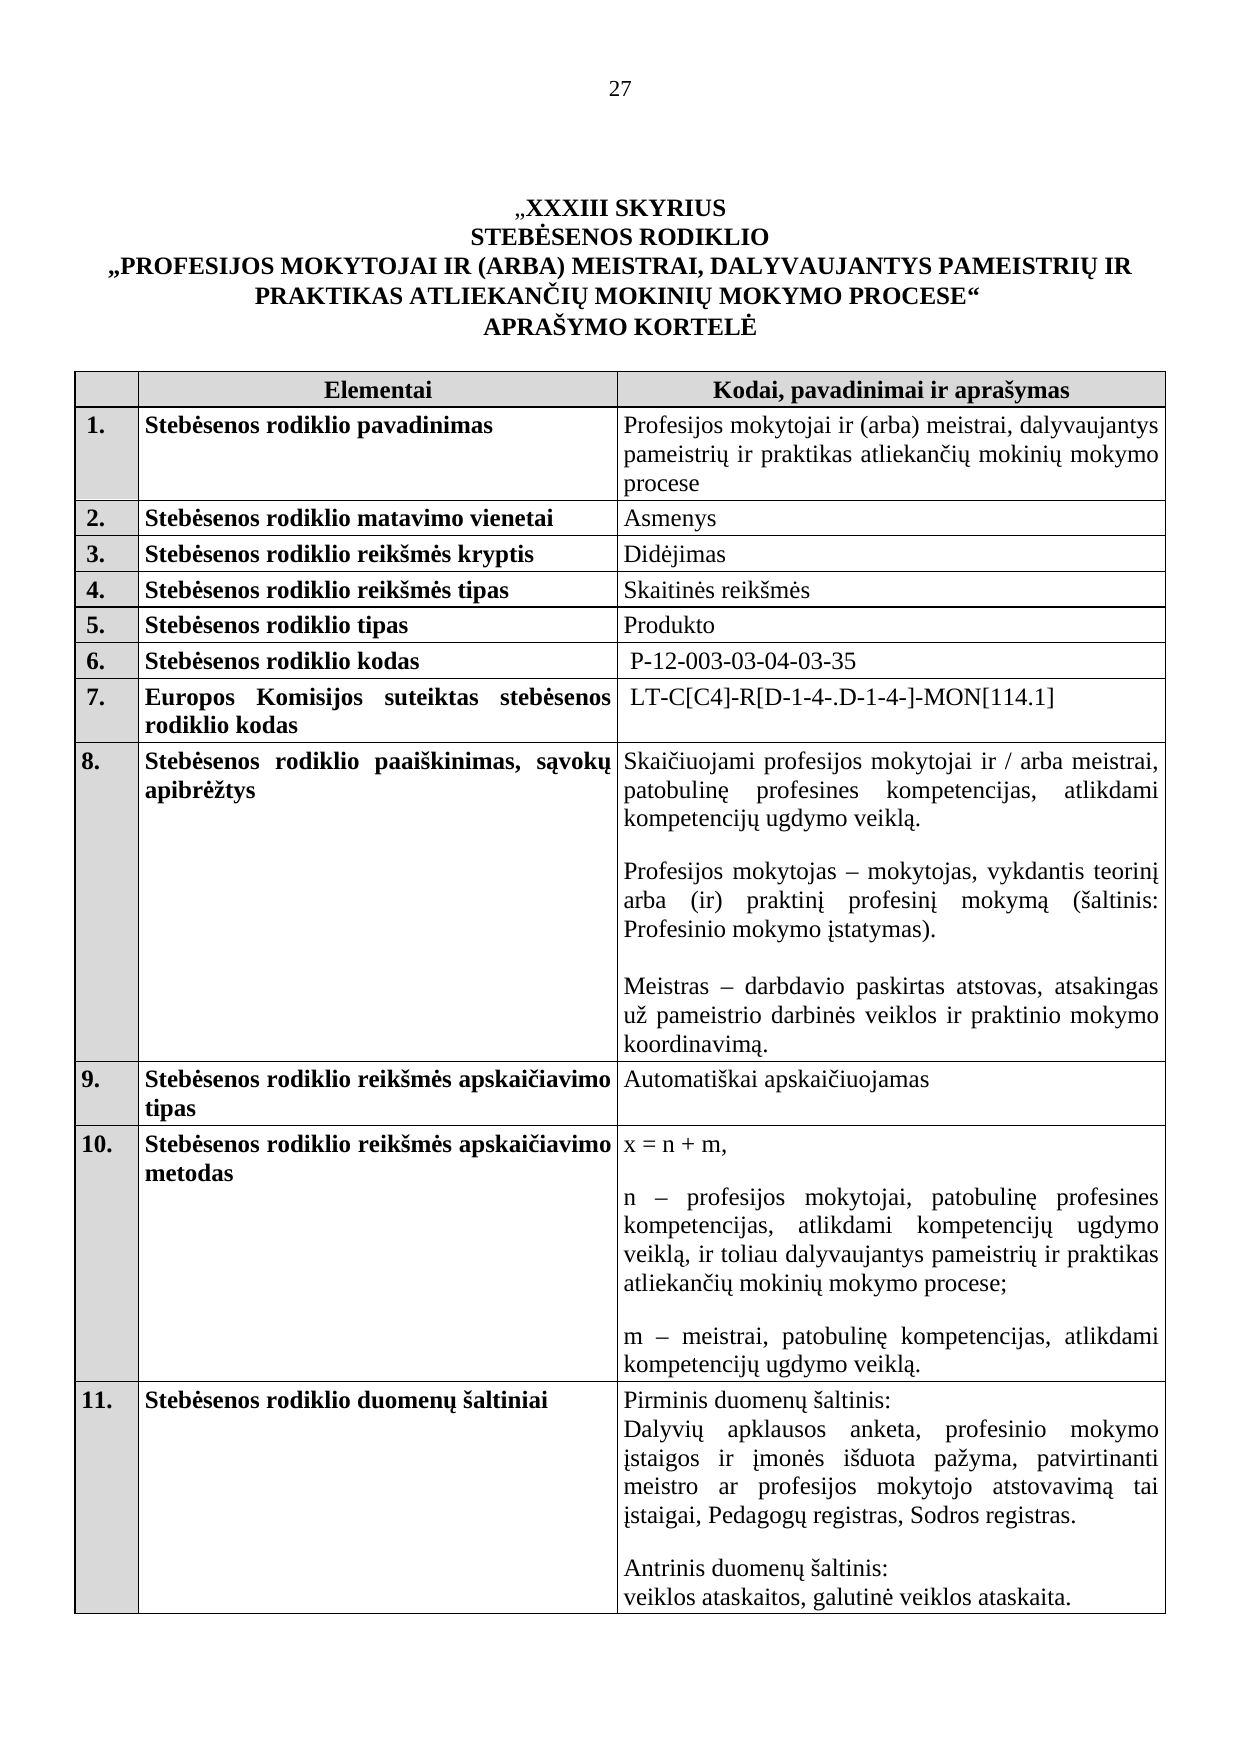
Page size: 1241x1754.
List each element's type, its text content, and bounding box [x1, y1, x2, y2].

text STEBĖSENOS RODIKLIO [75, 222, 1165, 251]
table_cell Stebėsenos rodiklio paaiškinimas, sąvokų apibrėžtys [139, 743, 617, 1061]
table_header [76, 372, 138, 406]
table_cell Skaitinės reikšmės [618, 572, 1165, 606]
table_cell 4. [76, 572, 138, 606]
table_cell Stebėsenos rodiklio duomenų šaltiniai [139, 1382, 617, 1613]
table_cell Stebėsenos rodiklio reikšmės tipas [139, 572, 617, 606]
table_header Kodai, pavadinimai ir aprašymas [618, 372, 1165, 406]
table_cell Stebėsenos rodiklio matavimo vienetai [139, 501, 617, 535]
table_cell Stebėsenos rodiklio pavadinimas [139, 408, 617, 499]
table_cell 3. [76, 536, 138, 571]
table_cell Didėjimas [618, 536, 1165, 571]
table_cell 5. [76, 608, 138, 642]
table_cell 2. [76, 501, 138, 535]
text „XXXIII SKYRIUS [75, 193, 1165, 222]
table_cell 1. [76, 408, 138, 499]
table_cell Stebėsenos rodiklio reikšmės apskaičiavimo tipas [139, 1062, 617, 1125]
table_header Elementai [139, 372, 617, 406]
table_cell Skaičiuojami profesijos mokytojai ir / arba meistrai, patobulinę profesines kompetencijas, atlikdami kompetencijų ugdymo veiklą. Profesijos mokytojas – mokytojas, vykdantis teorinį arba (ir) praktinį profesinį mokymą (šaltinis: Profesinio mokymo įstatymas). Meistras – darbdavio paskirtas atstovas, atsakingas už pameistrio darbinės veiklos ir praktinio mokymo koordinavimą. [618, 743, 1165, 1061]
table_cell Produkto [618, 608, 1165, 642]
table_cell Profesijos mokytojai ir (arba) meistrai, dalyvaujantys pameistrių ir praktikas atliekančių mokinių mokymo procese [618, 408, 1165, 499]
subtitle „PROFESIJOS MOKYTOJAI IR (ARBA) MEISTRAI, DALYVAUJANTYS PAMEISTRIŲ IR PRAKTIKAS ATLIEKANČIŲ MOKINIŲ MOKYMO PROCESE“ [75, 251, 1165, 310]
table_cell Pirminis duomenų šaltinis: Dalyvių apklausos anketa, profesinio mokymo įstaigos ir įmonės išduota pažyma, patvirtinanti meistro ar profesijos mokytojo atstovavimą tai įstaigai, Pedagogų registras, Sodros registras. Antrinis duomenų šaltinis: veiklos ataskaitos, galutinė veiklos ataskaita. [618, 1382, 1165, 1613]
table_cell P-12-003-03-04-03-35 [618, 643, 1165, 678]
table_cell Stebėsenos rodiklio reikšmės apskaičiavimo metodas [139, 1126, 617, 1381]
table_cell Asmenys [618, 501, 1165, 535]
table_cell 11. [76, 1382, 138, 1613]
table_cell Stebėsenos rodiklio tipas [139, 608, 617, 642]
table_cell Stebėsenos rodiklio kodas [139, 643, 617, 678]
subtitle aprašymo kortelė [75, 312, 1165, 340]
table_cell Automatiškai apskaičiuojamas [618, 1062, 1165, 1125]
table_cell 9. [76, 1062, 138, 1125]
table_cell 10. [76, 1126, 138, 1381]
table_cell 7. [76, 679, 138, 742]
table_cell 8. [76, 743, 138, 1061]
table_cell Stebėsenos rodiklio reikšmės kryptis [139, 536, 617, 571]
table_cell Europos Komisijos suteiktas stebėsenos rodiklio kodas [139, 679, 617, 742]
table_cell LT-C[C4]-R[D-1-4-.D-1-4-]-MON[114.1] [618, 679, 1165, 742]
table_cell x = n + m, n – profesijos mokytojai, patobulinę profesines kompetencijas, atlikdami kompetencijų ugdymo veiklą, ir toliau dalyvaujantys pameistrių ir praktikas atliekančių mokinių mokymo procese; m – meistrai, patobulinę kompetencijas, atlikdami kompetencijų ugdymo veiklą. [618, 1126, 1165, 1381]
table_cell 6. [76, 643, 138, 678]
